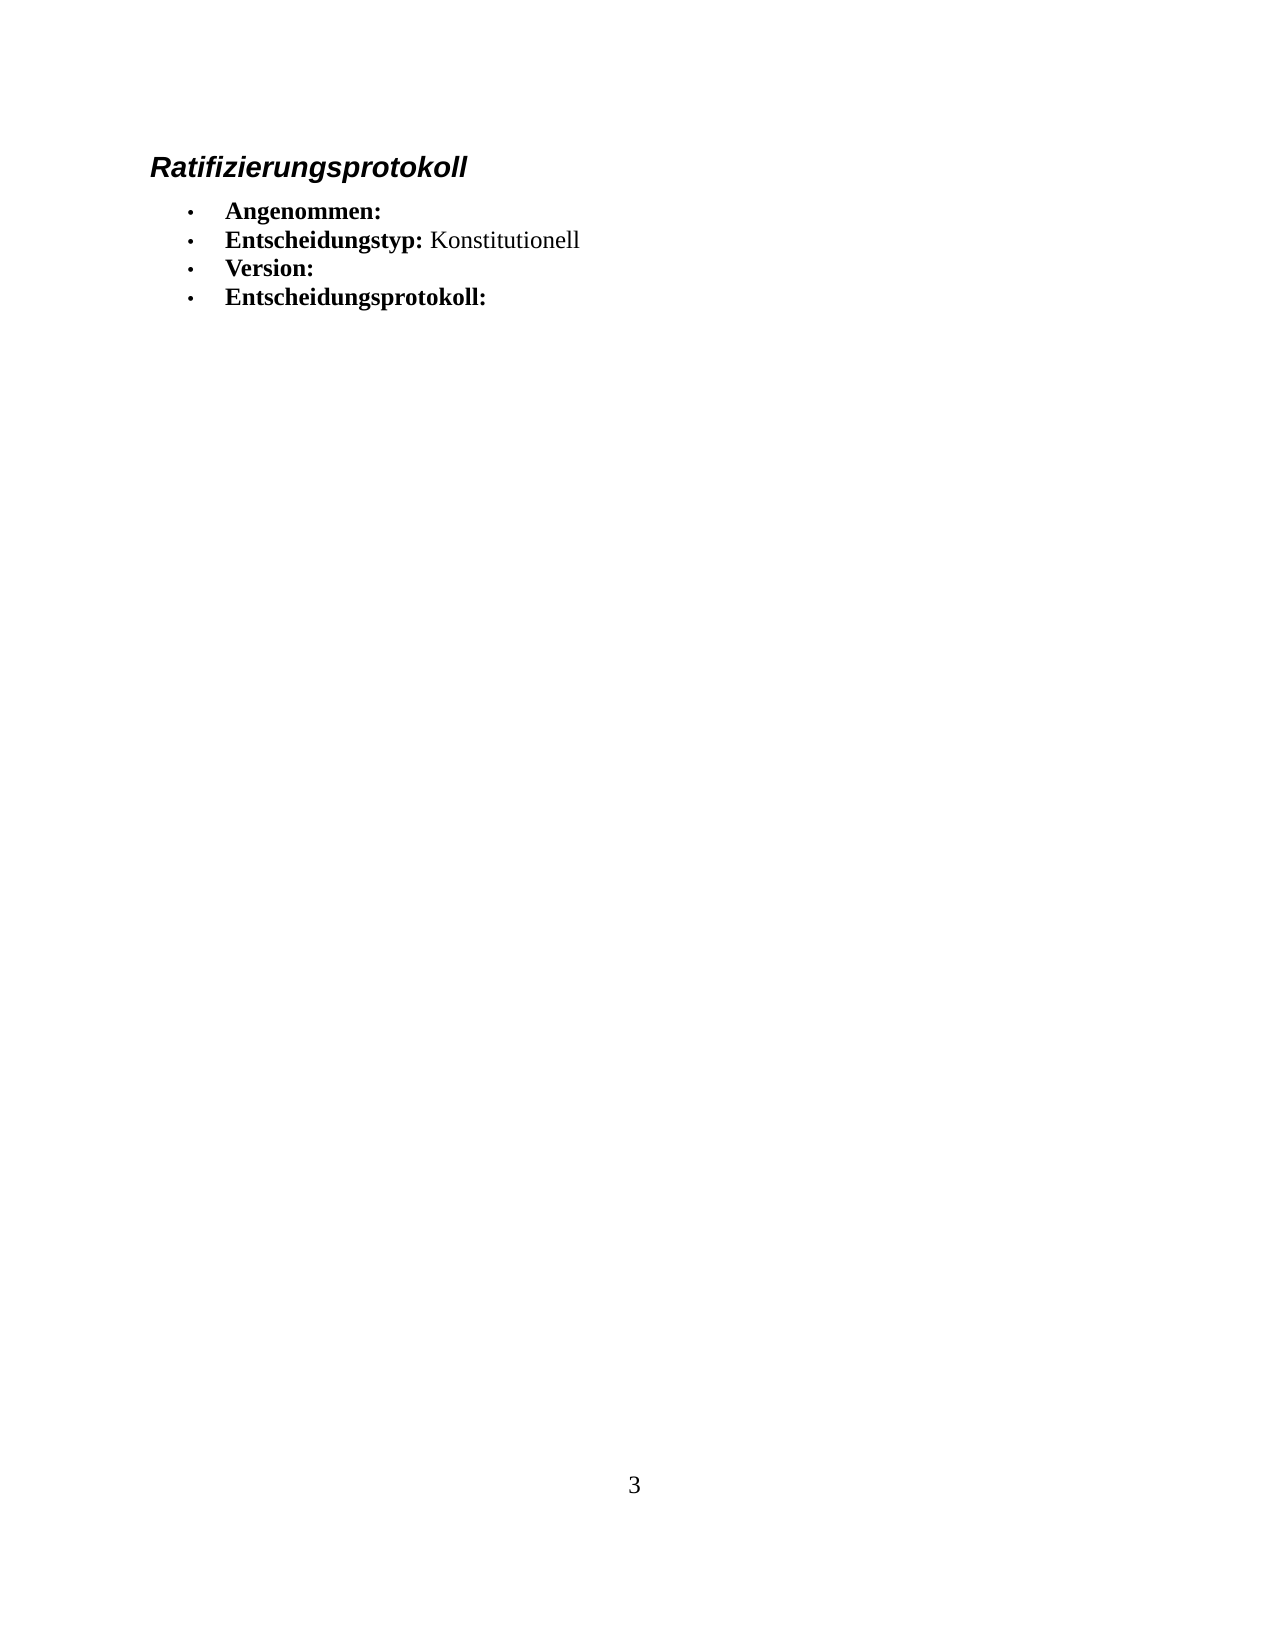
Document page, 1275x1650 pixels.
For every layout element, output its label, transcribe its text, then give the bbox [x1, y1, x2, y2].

list Angenommen: [187, 196, 1125, 225]
list Version: [187, 253, 1125, 282]
list Entscheidungstyp: Konstitutionell [187, 225, 1125, 253]
subtitle Ratifizierungsprotokoll [150, 150, 1125, 183]
list Entscheidungsprotokoll: [187, 282, 1125, 311]
